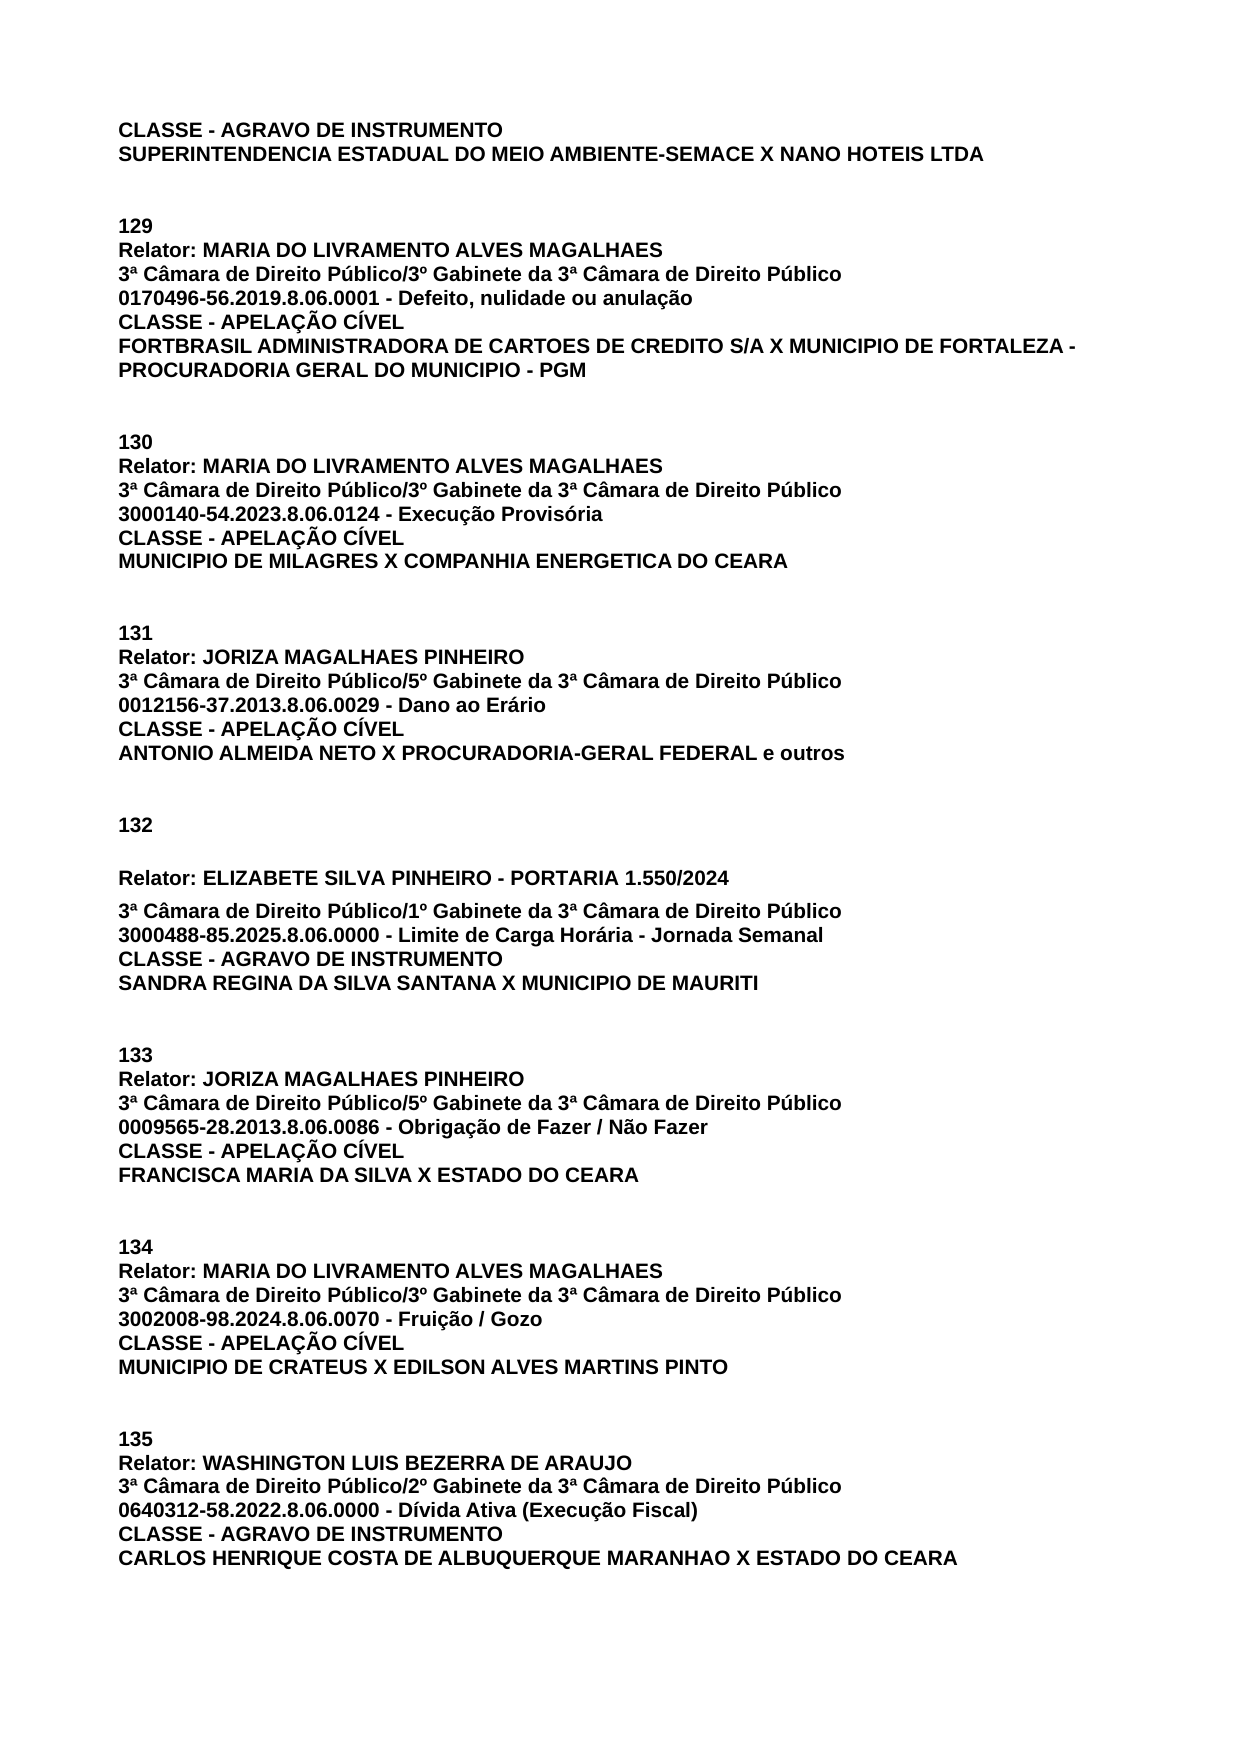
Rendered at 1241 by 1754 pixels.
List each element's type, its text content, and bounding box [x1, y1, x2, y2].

text 3ª Câmara de Direito Público/3º Gabinete da 3ª Câmara de Direito Público [118, 262, 1122, 286]
text 0640312-58.2022.8.06.0000 - Dívida Ativa (Execução Fiscal) [118, 1498, 1122, 1522]
text CLASSE - APELAÇÃO CÍVEL [118, 525, 1122, 549]
text MUNICIPIO DE CRATEUS X EDILSON ALVES MARTINS PINTO [118, 1354, 1122, 1378]
text 130 [118, 429, 1122, 453]
text Relator: JORIZA MAGALHAES PINHEIRO [118, 1067, 1122, 1091]
text CLASSE - APELAÇÃO CÍVEL [118, 1331, 1122, 1354]
text CLASSE - AGRAVO DE INSTRUMENTO [118, 1522, 1122, 1546]
text FORTBRASIL ADMINISTRADORA DE CARTOES DE CREDITO S/A X MUNICIPIO DE FORTALEZA - PROCURADORIA GERAL DO MUNICIPIO - PGM [118, 334, 1122, 382]
text 131 [118, 621, 1122, 645]
text 134 [118, 1235, 1122, 1259]
text CLASSE - AGRAVO DE INSTRUMENTO [118, 118, 1122, 142]
text 3ª Câmara de Direito Público/3º Gabinete da 3ª Câmara de Direito Público [118, 477, 1122, 501]
text 135 [118, 1426, 1122, 1450]
text 0009565-28.2013.8.06.0086 - Obrigação de Fazer / Não Fazer [118, 1115, 1122, 1139]
text 3000488-85.2025.8.06.0000 - Limite de Carga Horária - Jornada Semanal [118, 923, 1122, 947]
text 3002008-98.2024.8.06.0070 - Fruição / Gozo [118, 1307, 1122, 1331]
text 0170496-56.2019.8.06.0001 - Defeito, nulidade ou anulação [118, 286, 1122, 310]
text 3ª Câmara de Direito Público/3º Gabinete da 3ª Câmara de Direito Público [118, 1283, 1122, 1307]
text CLASSE - APELAÇÃO CÍVEL [118, 310, 1122, 334]
text 0012156-37.2013.8.06.0029 - Dano ao Erário [118, 693, 1122, 717]
text CARLOS HENRIQUE COSTA DE ALBUQUERQUE MARANHAO X ESTADO DO CEARA [118, 1546, 1122, 1570]
text Relator: MARIA DO LIVRAMENTO ALVES MAGALHAES [118, 453, 1122, 477]
text Relator: MARIA DO LIVRAMENTO ALVES MAGALHAES [118, 1259, 1122, 1283]
text Relator: MARIA DO LIVRAMENTO ALVES MAGALHAES [118, 238, 1122, 262]
text 129 [118, 214, 1122, 238]
text MUNICIPIO DE MILAGRES X COMPANHIA ENERGETICA DO CEARA [118, 549, 1122, 573]
text 132 [118, 813, 1122, 837]
text CLASSE - APELAÇÃO CÍVEL [118, 1139, 1122, 1163]
text ANTONIO ALMEIDA NETO X PROCURADORIA-GERAL FEDERAL e outros [118, 741, 1122, 765]
text 3ª Câmara de Direito Público/1º Gabinete da 3ª Câmara de Direito Público [118, 899, 1122, 923]
text SUPERINTENDENCIA ESTADUAL DO MEIO AMBIENTE-SEMACE X NANO HOTEIS LTDA [118, 142, 1122, 166]
text 3ª Câmara de Direito Público/2º Gabinete da 3ª Câmara de Direito Público [118, 1474, 1122, 1498]
text Relator: WASHINGTON LUIS BEZERRA DE ARAUJO [118, 1450, 1122, 1474]
text 3ª Câmara de Direito Público/5º Gabinete da 3ª Câmara de Direito Público [118, 1091, 1122, 1115]
text 3ª Câmara de Direito Público/5º Gabinete da 3ª Câmara de Direito Público [118, 669, 1122, 693]
text CLASSE - AGRAVO DE INSTRUMENTO [118, 947, 1122, 971]
text Relator: ELIZABETE SILVA PINHEIRO - PORTARIA 1.550/2024 [118, 837, 1122, 899]
text SANDRA REGINA DA SILVA SANTANA X MUNICIPIO DE MAURITI [118, 971, 1122, 995]
text CLASSE - APELAÇÃO CÍVEL [118, 717, 1122, 741]
text FRANCISCA MARIA DA SILVA X ESTADO DO CEARA [118, 1163, 1122, 1187]
text 3000140-54.2023.8.06.0124 - Execução Provisória [118, 501, 1122, 525]
text 133 [118, 1043, 1122, 1067]
text Relator: JORIZA MAGALHAES PINHEIRO [118, 645, 1122, 669]
